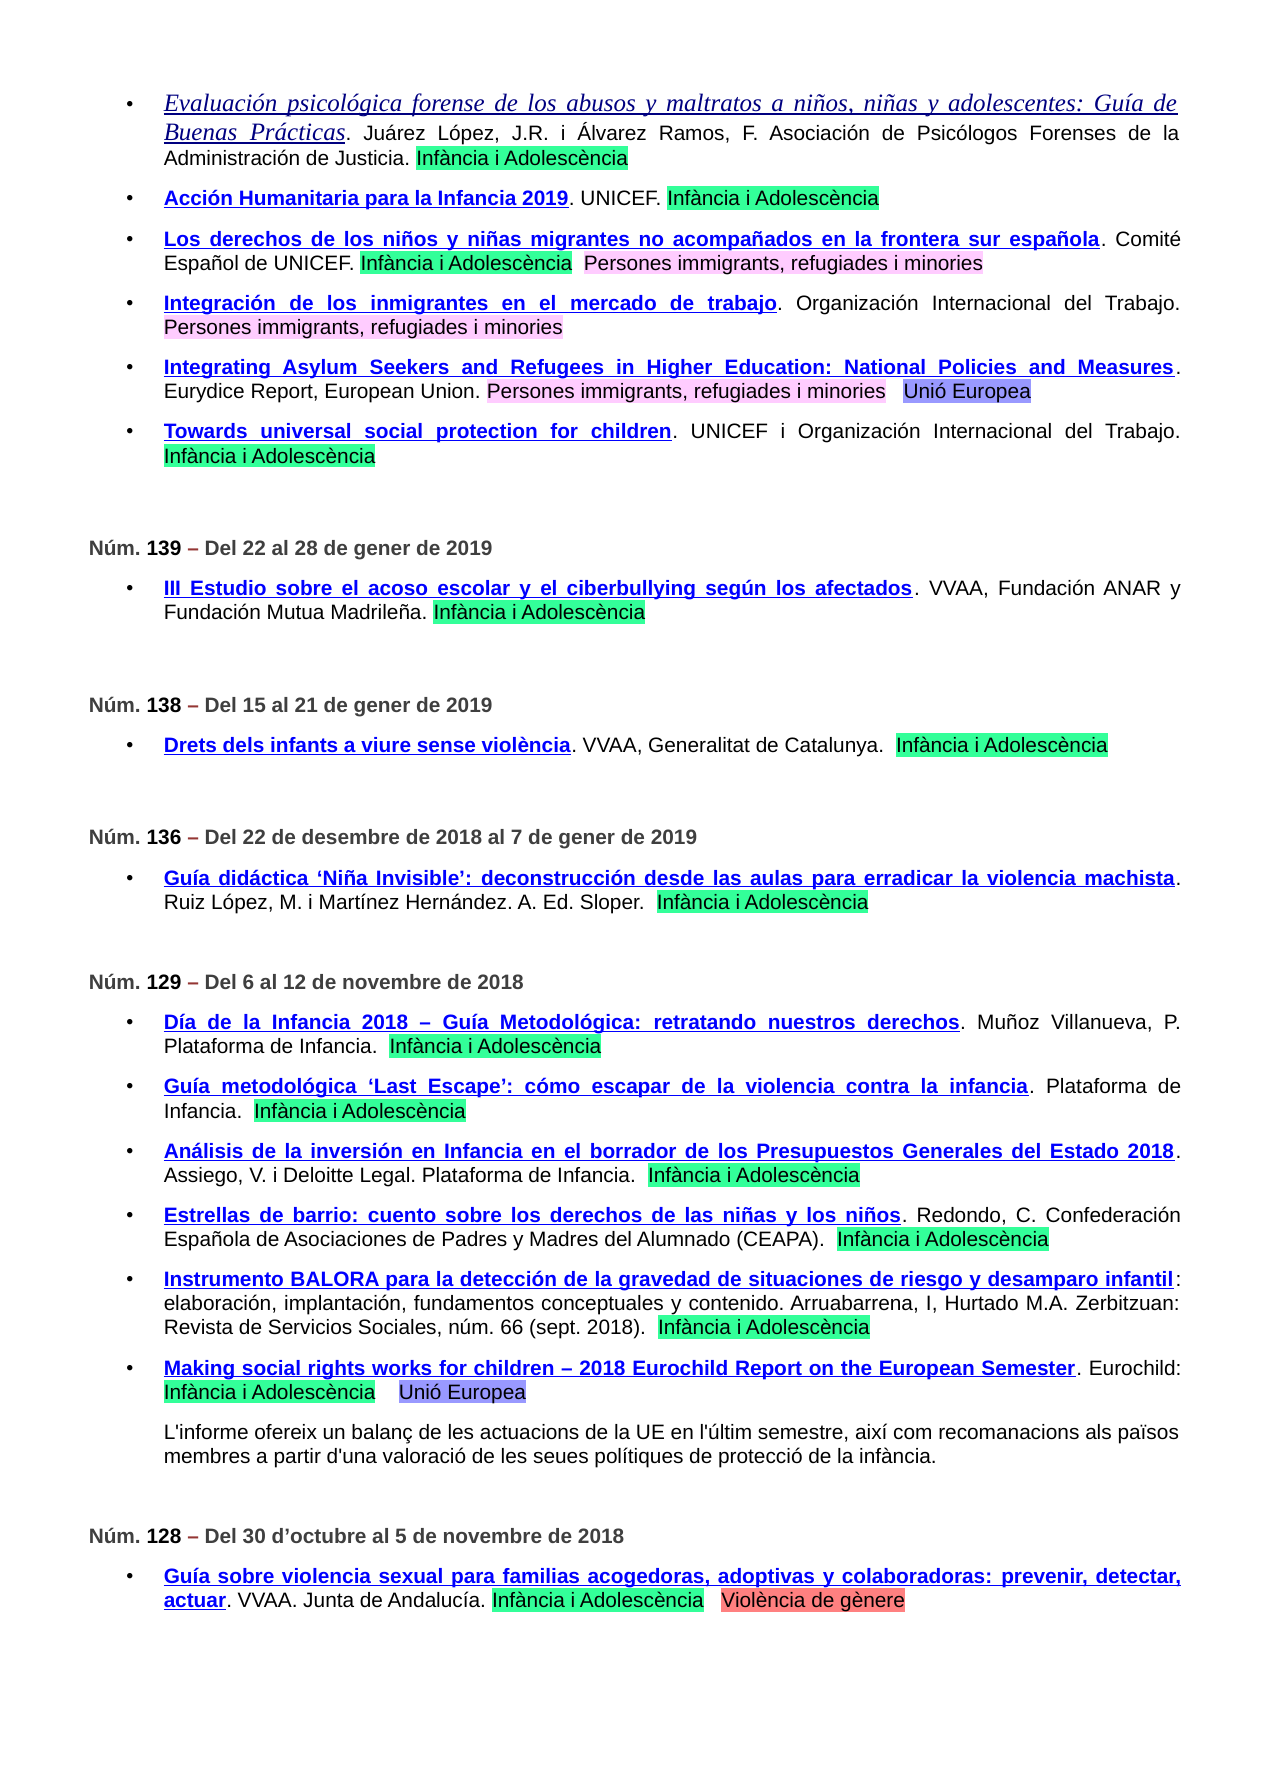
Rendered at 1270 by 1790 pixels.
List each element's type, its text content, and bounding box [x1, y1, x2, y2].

list Evaluación psicológica forense de los abusos y maltratos a niños, niñas y adolescentes: Guía de Buenas Prácticas. Juárez López, J.R. i Álvarez Ramos, F. Asociación de Psicólogos Forenses de la Administración de Justicia. Infància i Adolescència [126, 88, 1181, 170]
list Towards universal social protection for children. UNICEF i Organización Internacional del Trabajo. Infància i Adolescència [126, 419, 1181, 467]
text Núm. 136 – Del 22 de desembre de 2018 al 7 de gener de 2019 [88, 825, 1181, 849]
list Integrating Asylum Seekers and Refugees in Higher Education: National Policies and Measures. Eurydice Report, European Union. Persones immigrants, refugiades i minories Unió Europea [126, 355, 1181, 403]
text Núm. 138 – Del 15 al 21 de gener de 2019 [88, 692, 1181, 716]
list Integración de los inmigrantes en el mercado de trabajo. Organización Internacional del Trabajo. Persones immigrants, refugiades i minories [126, 291, 1181, 339]
text Núm. 128 – Del 30 d’octubre al 5 de novembre de 2018 [88, 1524, 1181, 1548]
text L'informe ofereix un balanç de les actuacions de la UE en l'últim semestre, així com recomanacions als països membres a partir d'una valoració de les seues polítiques de protecció de la infància. [163, 1420, 1181, 1468]
list Los derechos de los niños y niñas migrantes no acompañados en la frontera sur española. Comité Español de UNICEF. Infància i Adolescència Persones immigrants, refugiades i minories [126, 227, 1181, 274]
list Día de la Infancia 2018 – Guía Metodológica: retratando nuestros derechos. Muñoz Villanueva, P. Plataforma de Infancia. Infància i Adolescència [126, 1010, 1181, 1058]
subtitle Guía metodológica ‘Last Escape’: cómo escapar de la violencia contra la infancia. Plataforma de Infancia. Infància i Adolescència [126, 1074, 1181, 1122]
list III Estudio sobre el acoso escolar y el ciberbullying según los afectados. VVAA, Fundación ANAR y Fundación Mutua Madrileña. Infància i Adolescència [126, 576, 1181, 624]
list Guía sobre violencia sexual para familias acogedoras, adoptivas y colaboradoras: prevenir, detectar, actuar. VVAA. Junta de Andalucía. Infància i Adolescència Violència de gènere [126, 1564, 1181, 1612]
list Análisis de la inversión en Infancia en el borrador de los Presupuestos Generales del Estado 2018. Assiego, V. i Deloitte Legal. Plataforma de Infancia. Infància i Adolescència [126, 1139, 1181, 1187]
list Guía didáctica ‘Niña Invisible’: deconstrucción desde las aulas para erradicar la violencia machista. Ruiz López, M. i Martínez Hernández. A. Ed. Sloper. Infància i Adolescència [126, 865, 1181, 913]
list Making social rights works for children – 2018 Eurochild Report on the European Semester. Eurochild: Infància i Adolescència Unió Europea [126, 1355, 1181, 1403]
list Instrumento BALORA para la detección de la gravedad de situaciones de riesgo y desamparo infantil: elaboración, implantación, fundamentos conceptuales y contenido. Arruabarrena, I, Hurtado M.A. Zerbitzuan: Revista de Servicios Sociales, núm. 66 (sept. 2018). Infància i Adolescència [126, 1267, 1181, 1339]
list Drets dels infants a viure sense violència. VVAA, Generalitat de Catalunya. Infància i Adolescència [126, 733, 1181, 757]
list Acción Humanitaria para la Infancia 2019. UNICEF. Infància i Adolescència [126, 186, 1181, 210]
text Núm. 139 – Del 22 al 28 de gener de 2019 [88, 536, 1181, 560]
list Estrellas de barrio: cuento sobre los derechos de las niñas y los niños. Redondo, C. Confederación Española de Asociaciones de Padres y Madres del Alumnado (CEAPA). Infància i Adolescència [126, 1203, 1181, 1251]
text Núm. 129 – Del 6 al 12 de novembre de 2018 [88, 970, 1181, 994]
